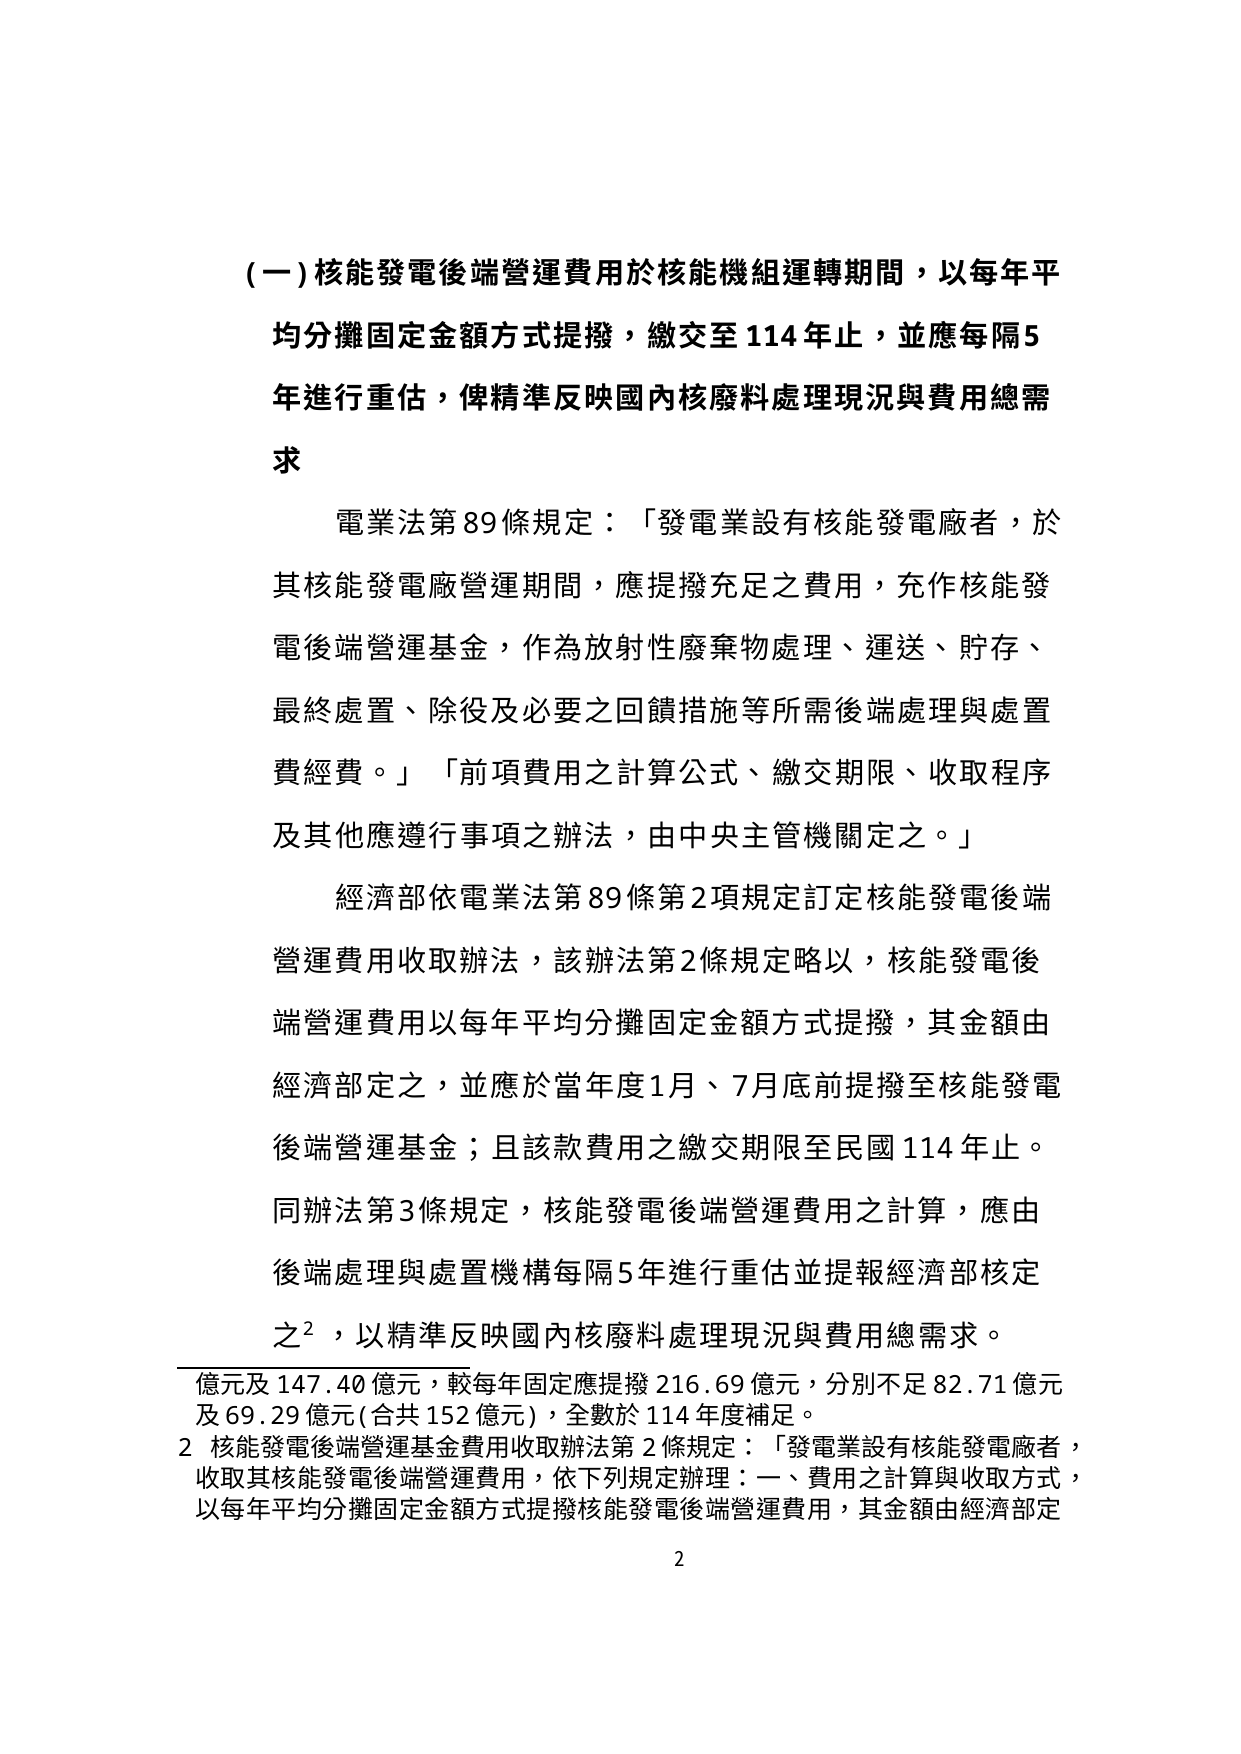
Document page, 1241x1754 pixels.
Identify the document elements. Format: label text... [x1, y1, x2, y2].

text 電業法第89條規定：「發電業設有核能發電廠者，於其核能發電廠營運期間，應提撥充足之費用，充作核能發電後端營運基金，作為放射性廢棄物處理、運送、貯存、最終處置、除役及必要之回饋措施等所需後端處理與處置費經費。」「前項費用之計算公式、繳交期限、收取程序及其他應遵行事項之辦法，由中央主管機關定之。」 [266, 479, 1063, 854]
text 億元及147.40億元，較每年固定應提撥216.69億元，分別不足82.71億元及69.29億元(合共152億元)，全數於114年度補足。 [177, 1368, 1063, 1431]
text (一)核能發電後端營運費用於核能機組運轉期間，以每年平均分攤固定金額方式提撥，繳交至114年止，並應每隔5年進行重估，俾精準反映國內核廢料處理現況與費用總需求 [236, 229, 1063, 479]
text 核能發電後端營運基金費用收取辦法第2條規定：「發電業設有核能發電廠者，收取其核能發電後端營運費用，依下列規定辦理：一、費用之計算與收取方式，以每年平均分攤固定金額方式提撥核能發電後端營運費用，其金額由經濟部定之，並應於當年度1月、7月底前提撥至核能發電後端營運基金。二、本款費用之繳交期限，至中華民國114年止。」同辦法第3條規定：「前條應收取之核能發電後端營運費用之計算，應由後端處理與處置機構每隔5年進行重估並提報經濟部核定之；應繳交之期間內有重大情事變更時，應適時因應並重新估算送核。」 [177, 1431, 1063, 1525]
text 經濟部依電業法第89條第2項規定訂定核能發電後端營運費用收取辦法，該辦法第2條規定略以，核能發電後端營運費用以每年平均分攤固定金額方式提撥，其金額由經濟部定之，並應於當年度1月、7月底前提撥至核能發電後端營運基金；且該款費用之繳交期限至民國114年止。同辦法第3條規定，核能發電後端營運費用之計算，應由後端處理與處置機構每隔5年進行重估並提報經濟部核定之，以精準反映國內核廢料處理現況與費用總需求。 [266, 854, 1063, 1354]
